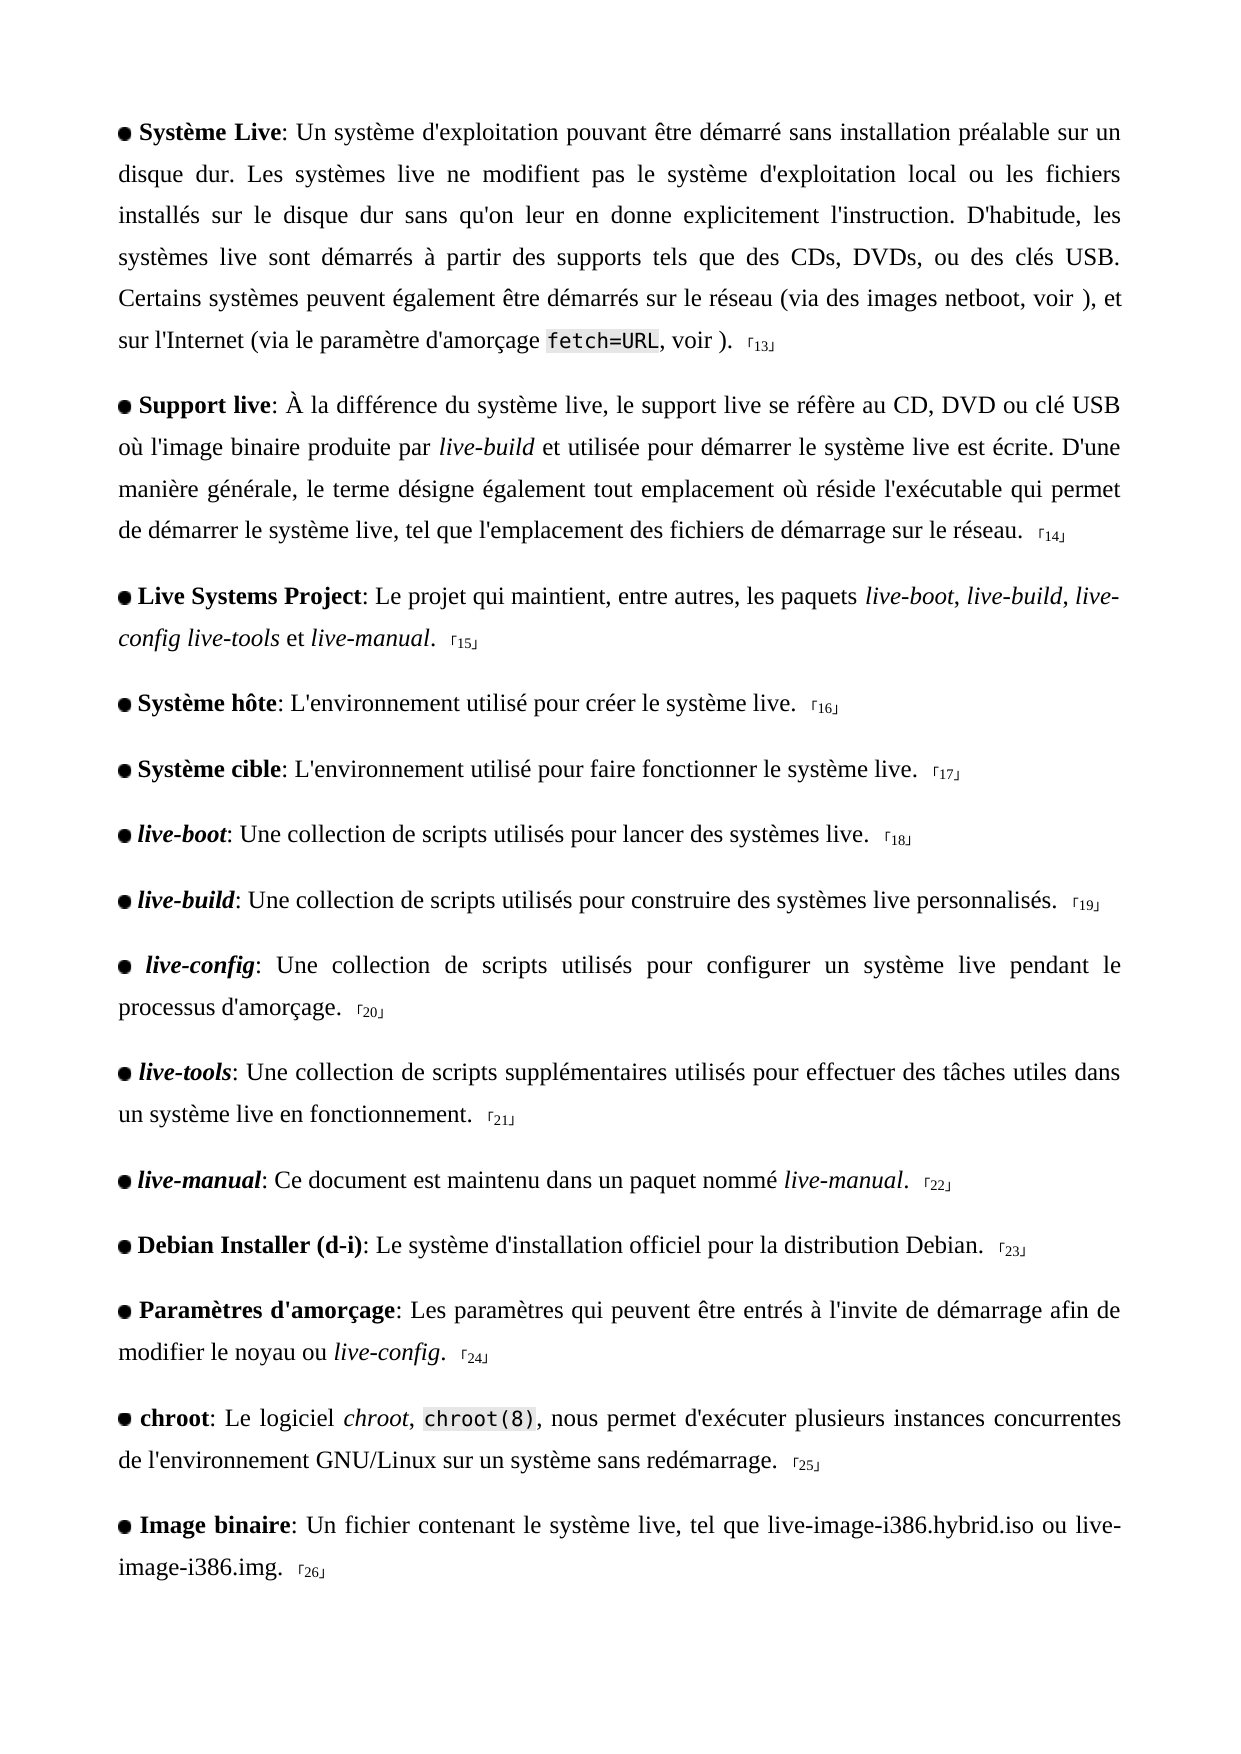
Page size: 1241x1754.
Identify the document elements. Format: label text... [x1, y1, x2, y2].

picture [118, 1175, 132, 1189]
text live-config: Une collection de scripts utilisés pour configurer un système live pendant le processus d'amorçage. 「20」 [118, 951, 1122, 1021]
text Système hôte: L'environnement utilisé pour créer le système live. 「16」 [118, 689, 1122, 717]
text Support live: À la différence du système live, le support live se réfère au CD, DVD ou clé USB où l'image binaire produite par live-build et utilisée pour démarrer le système live est écrite. D'une manière générale, le terme désigne également tout emplacement où réside l'exécutable qui permet de démarrer le système live, tel que l'emplacement des fichiers de démarrage sur le réseau. 「14」 [118, 392, 1122, 544]
picture [118, 960, 132, 974]
picture [118, 829, 132, 843]
text Debian Installer (d-i): Le système d'installation officiel pour la distribution Debian. 「23」 [118, 1231, 1122, 1259]
text live-boot: Une collection de scripts utilisés pour lancer des systèmes live. 「18」 [118, 820, 1122, 848]
text live-build: Une collection de scripts utilisés pour construire des systèmes live personnalisés. 「19」 [118, 886, 1122, 914]
text Système Live: Un système d'exploitation pouvant être démarré sans installation préalable sur un disque dur. Les systèmes live ne modifient pas le système d'exploitation local ou les fichiers installés sur le disque dur sans qu'on leur en donne explicitement l'instruction. D'habitude, les systèmes live sont démarrés à partir des supports tels que des CDs, DVDs, ou des clés USB. Certains systèmes peuvent également être démarrés sur le réseau (via des images netboot, voir Construction d'une image netboot), et sur l'Internet (via le paramètre d'amorçage fetch=URL, voir Webbooting). 「13」 [118, 118, 1122, 354]
picture [118, 1305, 132, 1319]
text Live Systems Project: Le projet qui maintient, entre autres, les paquets live-boot, live-build, live-config live-tools et live-manual. 「15」 [118, 582, 1122, 652]
picture [118, 591, 132, 605]
text Système cible: L'environnement utilisé pour faire fonctionner le système live. 「17」 [118, 754, 1122, 783]
text chroot: Le logiciel chroot, chroot(8), nous permet d'exécuter plusieurs instances concurrentes de l'environnement GNU/Linux sur un système sans redémarrage. 「25」 [118, 1404, 1122, 1473]
picture [118, 127, 132, 141]
picture [118, 1520, 132, 1534]
picture [118, 895, 132, 909]
text live-tools: Une collection de scripts supplémentaires utilisés pour effectuer des tâches utiles dans un système live en fonctionnement. 「21」 [118, 1058, 1122, 1128]
text Image binaire: Un fichier contenant le système live, tel que live-image-i386.hybrid.iso ou live-image-i386.img. 「26」 [118, 1511, 1122, 1581]
picture [118, 698, 132, 712]
text live-manual: Ce document est maintenu dans un paquet nommé live-manual. 「22」 [118, 1166, 1122, 1193]
picture [118, 764, 132, 778]
picture [118, 1240, 132, 1254]
picture [118, 1413, 132, 1426]
picture [118, 400, 132, 414]
picture [118, 1067, 132, 1081]
text Paramètres d'amorçage: Les paramètres qui peuvent être entrés à l'invite de démarrage afin de modifier le noyau ou live-config. 「24」 [118, 1297, 1122, 1366]
